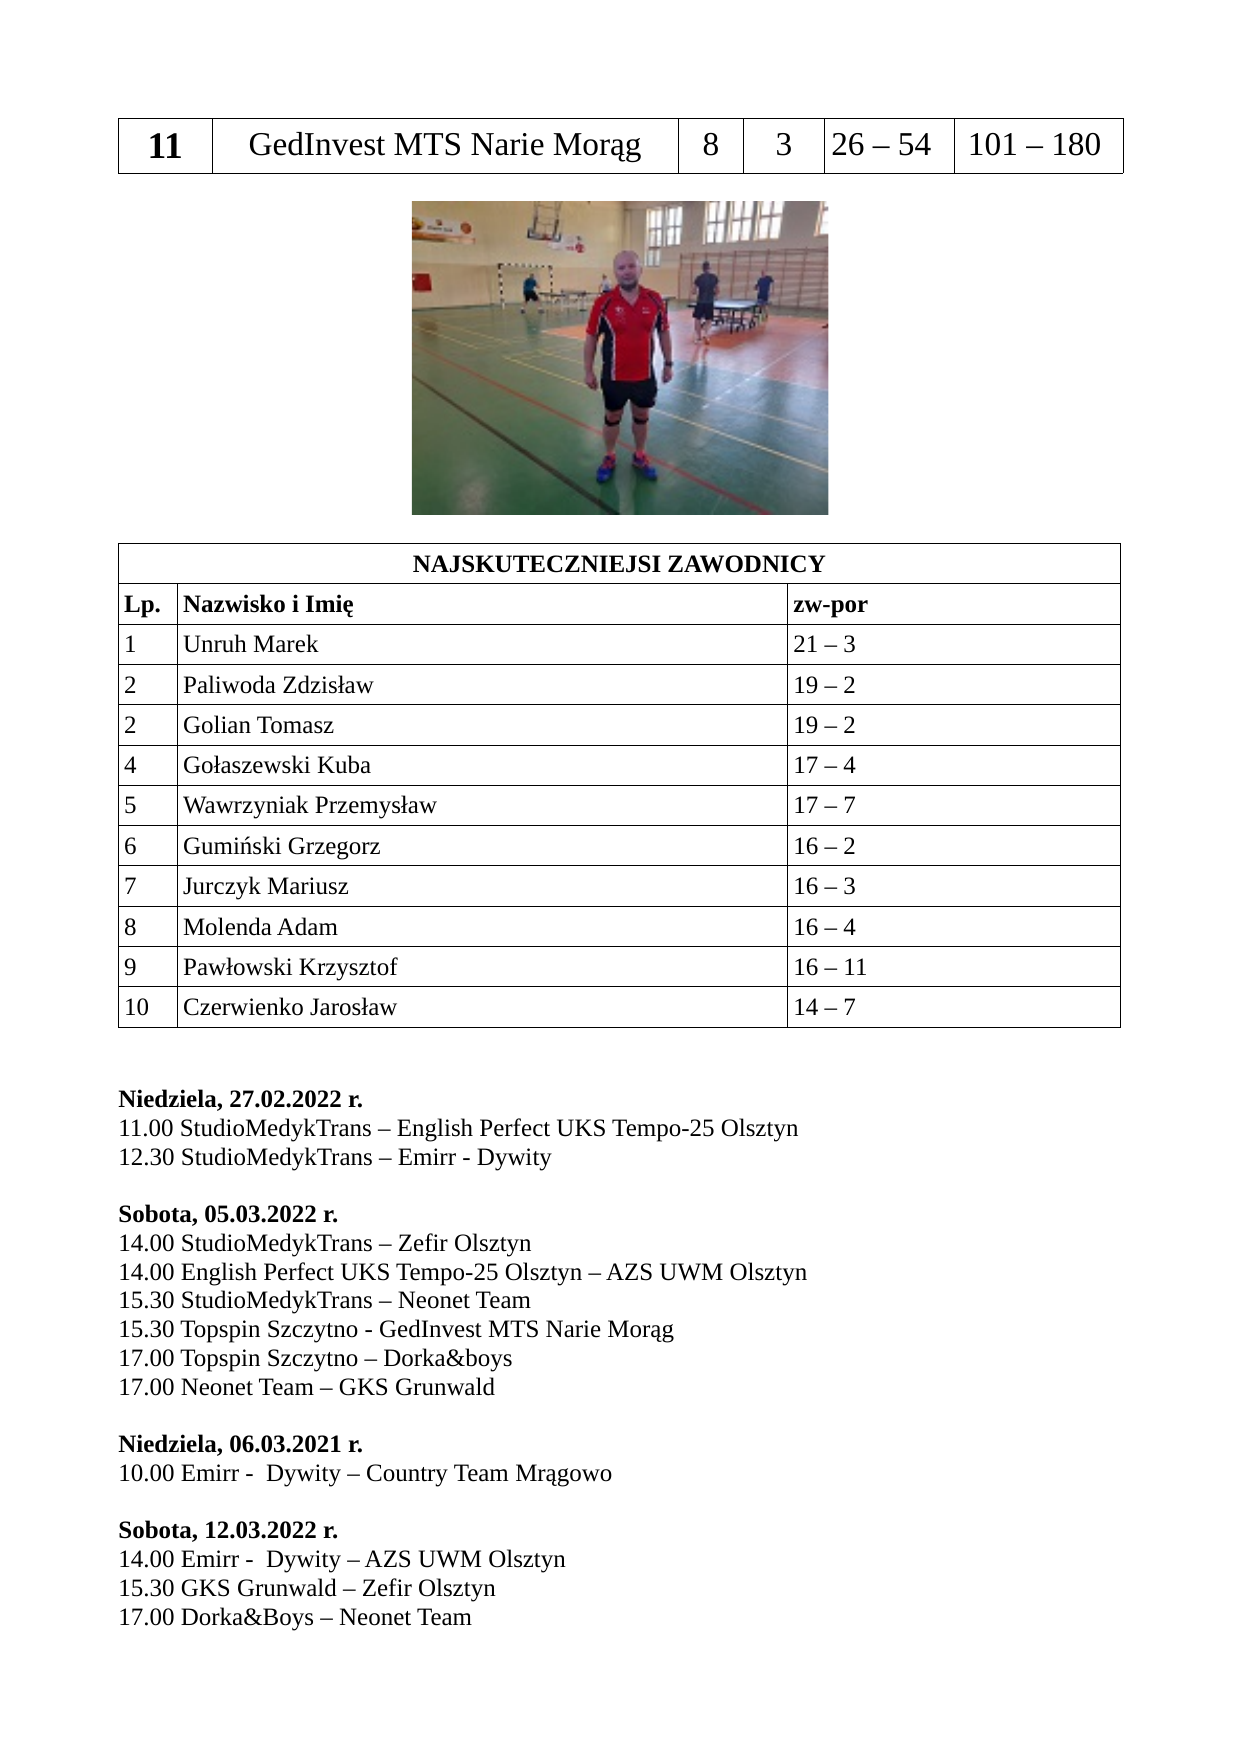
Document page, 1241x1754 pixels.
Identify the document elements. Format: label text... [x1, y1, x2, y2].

text 17.00 Neonet Team – GKS Grunwald [118, 1372, 1122, 1401]
table_cell 17 – 4 [788, 746, 1120, 785]
table_cell Czerwienko Jarosław [178, 987, 787, 1027]
table_cell 26 – 54 [825, 119, 954, 173]
table_cell 16 – 3 [788, 866, 1120, 906]
text Niedziela, 06.03.2021 r. [118, 1429, 1122, 1458]
table_cell Molenda Adam [178, 907, 787, 946]
table_cell 3 [744, 119, 824, 173]
picture [411, 201, 829, 515]
table_cell zw-por [788, 584, 1120, 623]
table_cell 16 – 2 [788, 826, 1120, 865]
text 14.00 English Perfect UKS Tempo-25 Olsztyn – AZS UWM Olsztyn [118, 1257, 1122, 1286]
text 14.00 Emirr - Dywity – AZS UWM Olsztyn [118, 1544, 1122, 1573]
table_cell Golian Tomasz [178, 705, 787, 744]
table_cell GedInvest MTS Narie Morąg [213, 119, 678, 173]
table_cell 6 [119, 826, 177, 865]
text 12.30 StudioMedykTrans – Emirr - Dywity [118, 1142, 1122, 1171]
table_cell 21 – 3 [788, 625, 1120, 664]
table_cell 10 [119, 987, 177, 1027]
text 17.00 Topspin Szczytno – Dorka&boys [118, 1343, 1122, 1372]
text Sobota, 12.03.2022 r. [118, 1516, 1122, 1544]
table_cell 5 [119, 786, 177, 825]
text Sobota, 05.03.2022 r. [118, 1199, 1122, 1228]
text 14.00 StudioMedykTrans – Zefir Olsztyn [118, 1228, 1122, 1257]
table_header NAJSKUTECZNIEJSI ZAWODNICY [119, 544, 1120, 583]
table_cell Lp. [119, 584, 177, 623]
table_cell 11 [119, 119, 212, 173]
text Niedziela, 27.02.2022 r. [118, 1084, 1122, 1113]
text 17.00 Dorka&Boys – Neonet Team [118, 1602, 1122, 1631]
table_cell 4 [119, 746, 177, 785]
table_cell Nazwisko i Imię [178, 584, 787, 623]
text 15.30 StudioMedykTrans – Neonet Team [118, 1286, 1122, 1314]
table_cell 17 – 7 [788, 786, 1120, 825]
table_cell Pawłowski Krzysztof [178, 947, 787, 986]
table_cell 8 [119, 907, 177, 946]
table_cell Paliwoda Zdzisław [178, 665, 787, 704]
text 15.30 Topspin Szczytno - GedInvest MTS Narie Morąg [118, 1314, 1122, 1343]
table_cell 16 – 11 [788, 947, 1120, 986]
table_cell Wawrzyniak Przemysław [178, 786, 787, 825]
table_cell 7 [119, 866, 177, 906]
table_cell 101 – 180 [955, 119, 1123, 173]
table_cell Gumiński Grzegorz [178, 826, 787, 865]
table_cell 1 [119, 625, 177, 664]
table_cell Unruh Marek [178, 625, 787, 664]
table_cell 9 [119, 947, 177, 986]
table_cell 19 – 2 [788, 705, 1120, 744]
table_cell 2 [119, 665, 177, 704]
table_cell 2 [119, 705, 177, 744]
table_cell 19 – 2 [788, 665, 1120, 704]
text 15.30 GKS Grunwald – Zefir Olsztyn [118, 1573, 1122, 1602]
text 10.00 Emirr - Dywity – Country Team Mrągowo [118, 1458, 1122, 1487]
table_cell Gołaszewski Kuba [178, 746, 787, 785]
table_cell 16 – 4 [788, 907, 1120, 946]
table_cell 14 – 7 [788, 987, 1120, 1027]
table_cell Jurczyk Mariusz [178, 866, 787, 906]
text 11.00 StudioMedykTrans – English Perfect UKS Tempo-25 Olsztyn [118, 1113, 1122, 1142]
table_cell 8 [679, 119, 743, 173]
